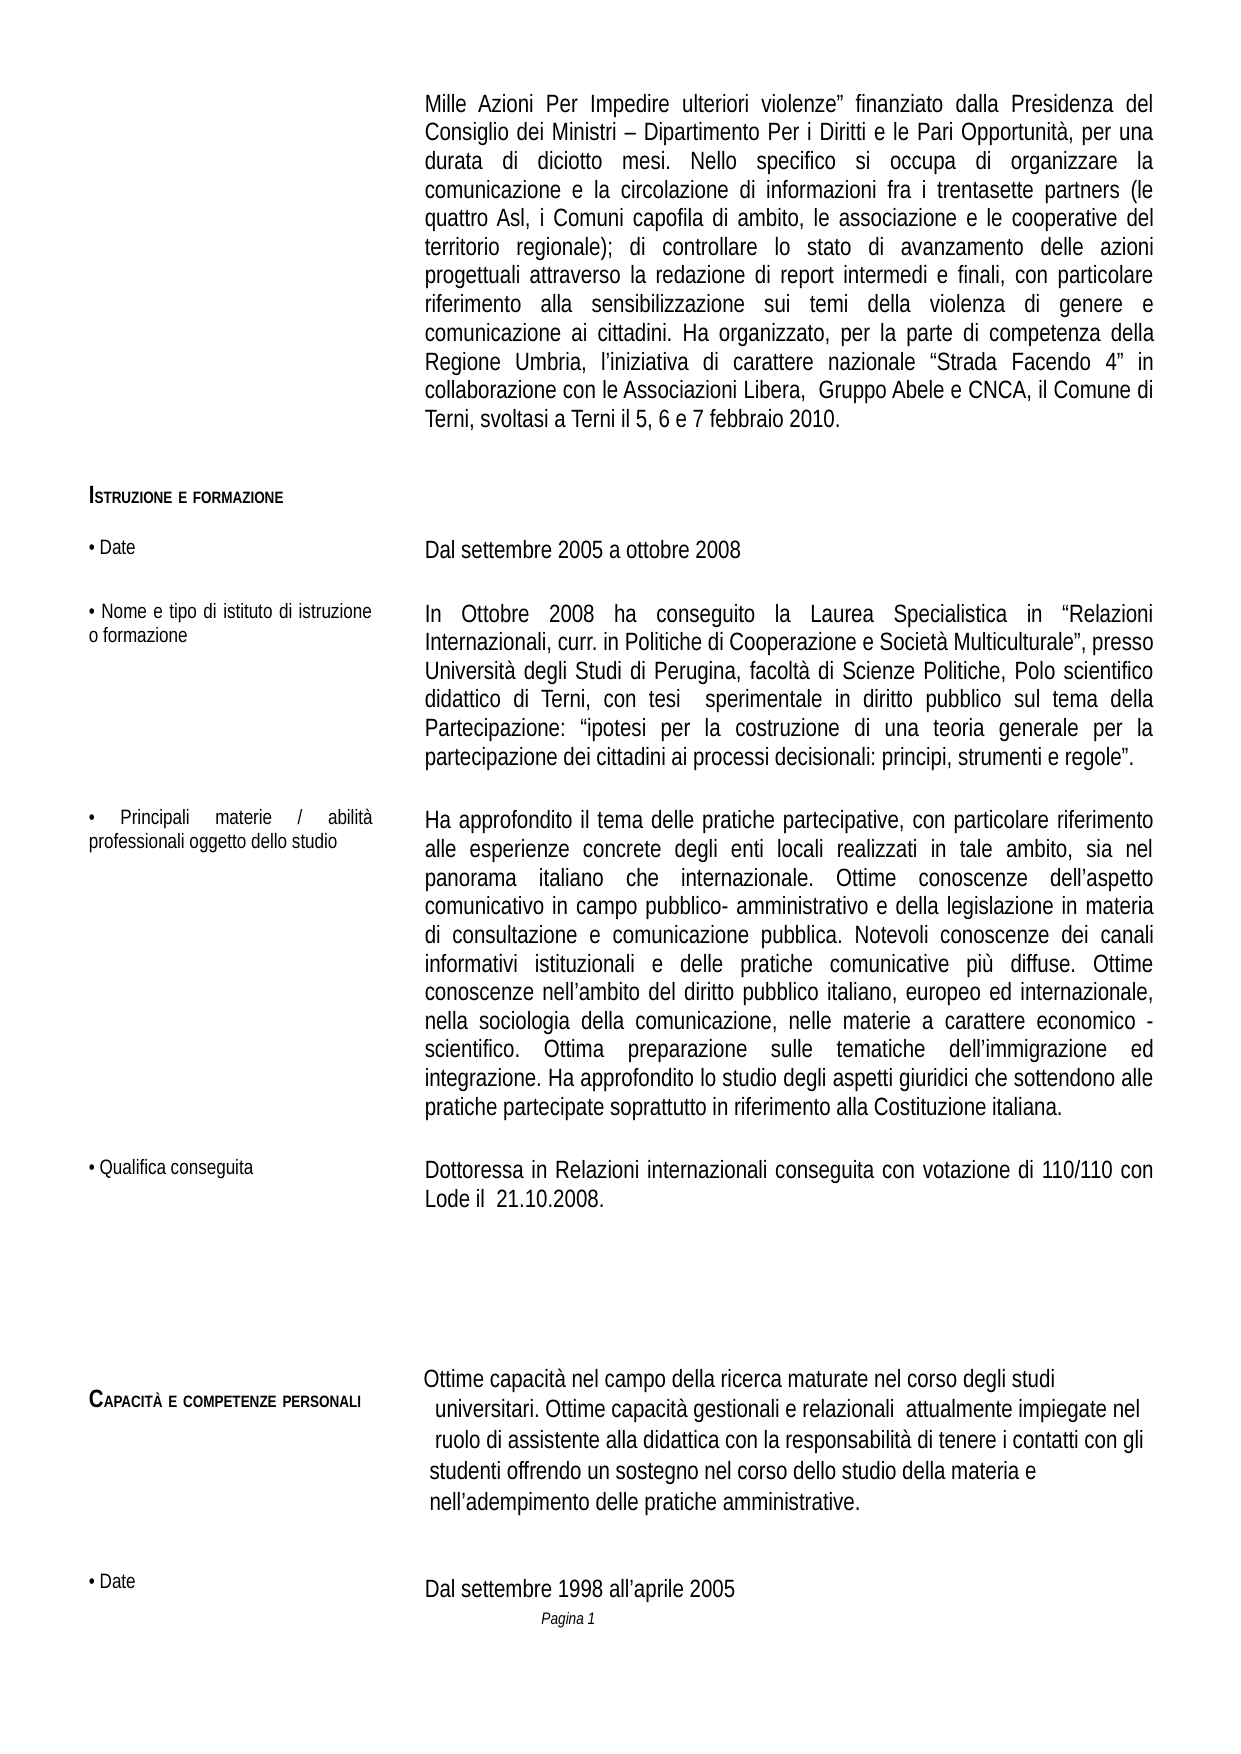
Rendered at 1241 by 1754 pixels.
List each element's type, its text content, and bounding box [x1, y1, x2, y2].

table_cell In Ottobre 2008 ha conseguito la Laurea Specialistica in “Relazioni Internazionali, curr. in Politiche di Cooperazione e Società Multiculturale”, presso Università degli Studi di Perugina, facoltà di Scienze Politiche, Polo scientifico didattico di Terni, con tesi sperimentale in diritto pubblico sul tema della Partecipazione: “ipotesi per la costruzione di una teoria generale per la partecipazione dei cittadini ai processi decisionali: principi, strumenti e regole”. [413, 596, 1167, 803]
table_cell [78, 89, 384, 432]
table_cell Mille Azioni Per Impedire ulteriori violenze” finanziato dalla Presidenza del Consiglio dei Ministri – Dipartimento Per i Diritti e le Pari Opportunità, per una durata di diciotto mesi. Nello specifico si occupa di organizzare la comunicazione e la circolazione di informazioni fra i trentasette partners (le quattro Asl, i Comuni capofila di ambito, le associazione e le cooperative del territorio regionale); di controllare lo stato di avanzamento delle azioni progettuali attraverso la redazione di report intermedi e finali, con particolare riferimento alla sensibilizzazione sui temi della violenza di genere e comunicazione ai cittadini. Ha organizzato, per la parte di competenza della Regione Umbria, l’iniziativa di carattere nazionale “Strada Facendo 4” in collaborazione con le Associazioni Libera, Gruppo Abele e CNCA, il Comune di Terni, svoltasi a Terni il 5, 6 e 7 febbraio 2010. [413, 89, 1167, 432]
table_header [384, 1541, 413, 1605]
table_header • Date [78, 1541, 384, 1605]
table_cell • Qualifica conseguita [78, 1153, 384, 1245]
table_cell [384, 1153, 413, 1245]
table_cell [384, 596, 413, 803]
table_header Ottime capacità nel campo della ricerca maturate nel corso degli studi universitari. Ottime capacità gestionali e relazionali attualmente impiegate nel ruolo di assistente alla didattica con la responsabilità di tenere i contatti con gli studenti offrendo un sostegno nel corso dello studio della materia e nell’adempimento delle pratiche amministrative. [384, 1269, 1167, 1517]
table_cell • Nome e tipo di istituto di istruzione o formazione [78, 596, 384, 803]
table_cell [384, 803, 413, 1153]
table_cell • Principali materie / abilità professionali oggetto dello studio [78, 803, 384, 1153]
table_header Dal settembre 1998 all’aprile 2005 [413, 1541, 1167, 1605]
table_header • Date [78, 533, 384, 596]
table_cell Dottoressa in Relazioni internazionali conseguita con votazione di 110/110 con Lode il 21.10.2008. [413, 1153, 1167, 1245]
table_header Istruzione e formazione [78, 480, 384, 509]
table_cell [384, 89, 413, 432]
table_cell Ha approfondito il tema delle pratiche partecipative, con particolare riferimento alle esperienze concrete degli enti locali realizzati in tale ambito, sia nel panorama italiano che internazionale. Ottime conoscenze dell’aspetto comunicativo in campo pubblico- amministrativo e della legislazione in materia di consultazione e comunicazione pubblica. Notevoli conoscenze dei canali informativi istituzionali e delle pratiche comunicative più diffuse. Ottime conoscenze nell’ambito del diritto pubblico italiano, europeo ed internazionale, nella sociologia della comunicazione, nelle materie a carattere economico - scientifico. Ottima preparazione sulle tematiche dell’immigrazione ed integrazione. Ha approfondito lo studio degli aspetti giuridici che sottendono alle pratiche partecipate soprattutto in riferimento alla Costituzione italiana. [413, 803, 1167, 1153]
table_header Dal settembre 2005 a ottobre 2008 [413, 533, 1167, 596]
table_header Capacità e competenze personali [78, 1269, 384, 1517]
table_header [384, 533, 413, 596]
